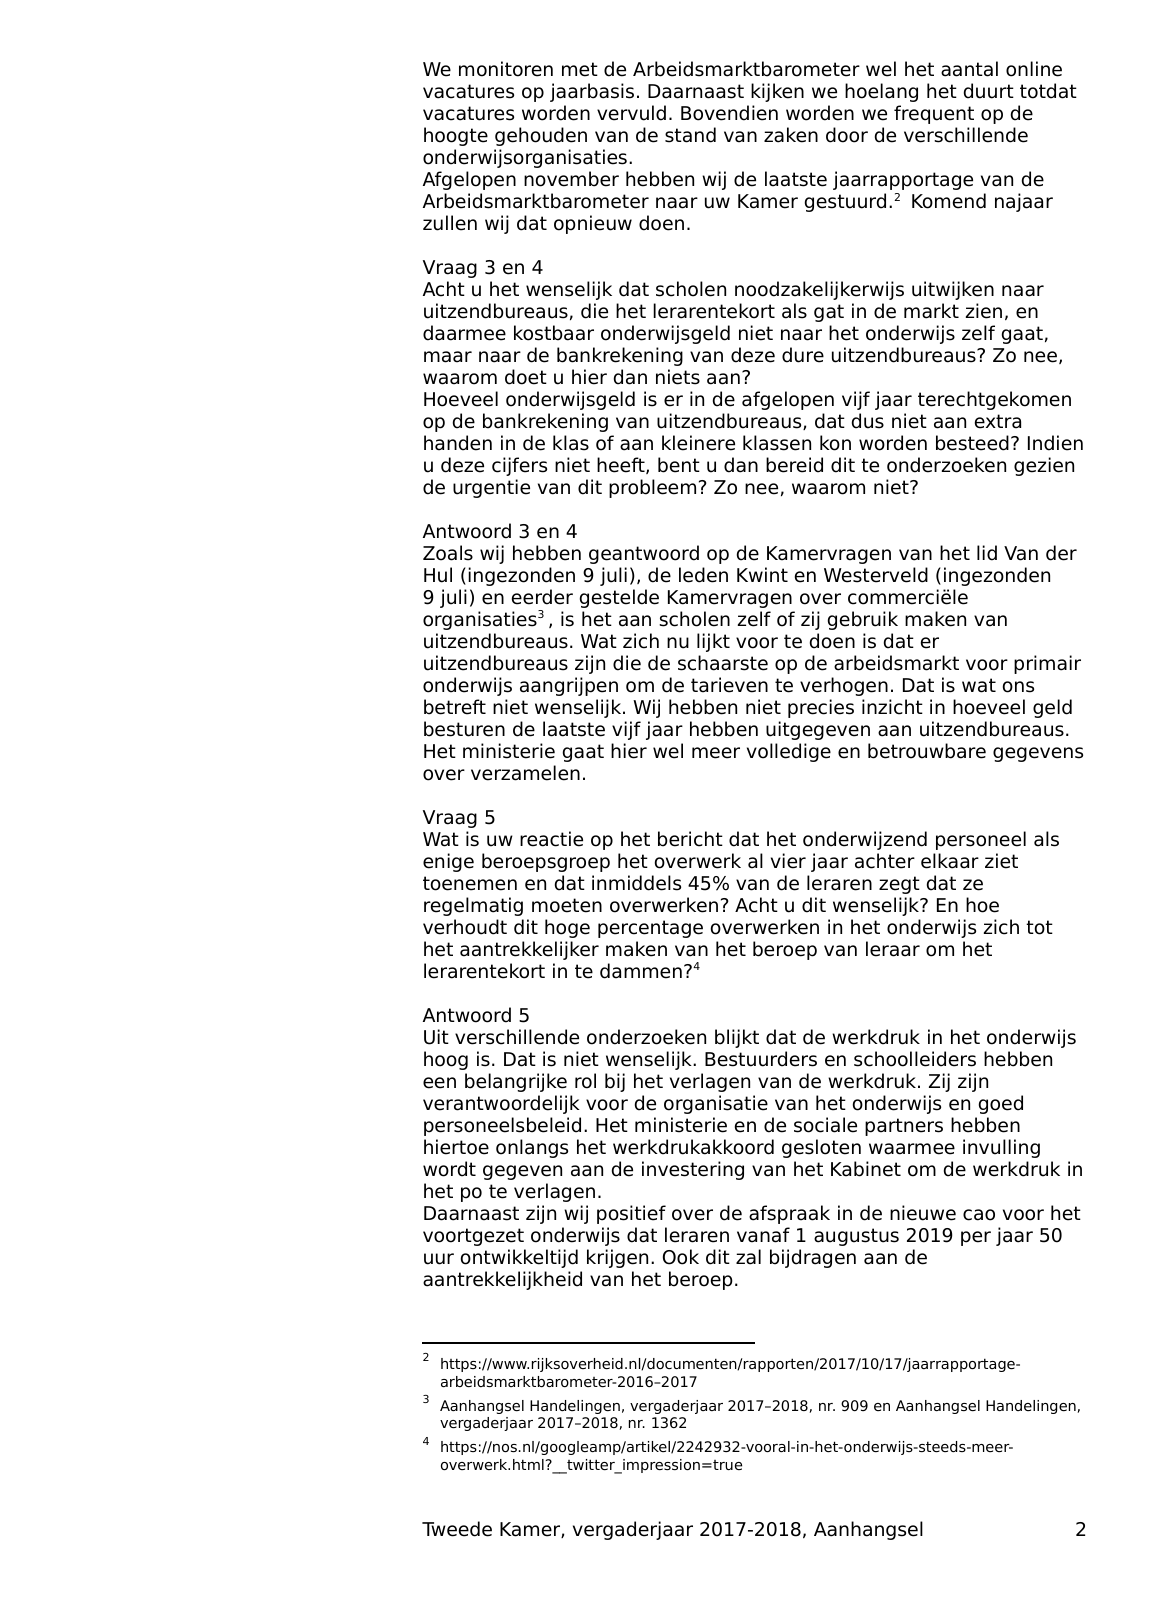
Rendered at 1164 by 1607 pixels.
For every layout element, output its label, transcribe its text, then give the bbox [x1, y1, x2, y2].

text Vraag 3 en 4 [422, 257, 1087, 279]
text Vraag 5 [422, 807, 1087, 829]
text We monitoren met de Arbeidsmarktbarometer wel het aantal online vacatures op jaarbasis. Daarnaast kijken we hoelang het duurt totdat vacatures worden vervuld. Bovendien worden we frequent op de hoogte gehouden van de stand van zaken door de verschillende onderwijsorganisaties. [422, 59, 1087, 169]
text https://www.rijksoverheid.nl/documenten/rapporten/2017/10/17/jaarrapportage-arbeidsmarktbarometer-2016–2017 [422, 1352, 1087, 1391]
text Antwoord 5 [422, 1005, 1087, 1027]
text Afgelopen november hebben wij de laatste jaarrapportage van de Arbeidsmarktbarometer naar uw Kamer gestuurd. Komend najaar zullen wij dat opnieuw doen. [422, 169, 1087, 235]
text https://nos.nl/googleamp/artikel/2242932-vooral-in-het-onderwijs-steeds-meer-overwerk.html?__twitter_impression=true [422, 1435, 1087, 1474]
text Wat is uw reactie op het bericht dat het onderwijzend personeel als enige beroepsgroep het overwerk al vier jaar achter elkaar ziet toenemen en dat inmiddels 45% van de leraren zegt dat ze regelmatig moeten overwerken? Acht u dit wenselijk? En hoe verhoudt dit hoge percentage overwerken in het onderwijs zich tot het aantrekkelijker maken van het beroep van leraar om het lerarentekort in te dammen? [422, 829, 1087, 983]
text Hoeveel onderwijsgeld is er in de afgelopen vijf jaar terechtgekomen op de bankrekening van uitzendbureaus, dat dus niet aan extra handen in de klas of aan kleinere klassen kon worden besteed? Indien u deze cijfers niet heeft, bent u dan bereid dit te onderzoeken gezien de urgentie van dit probleem? Zo nee, waarom niet? [422, 389, 1087, 499]
text Aanhangsel Handelingen, vergaderjaar 2017–2018, nr. 909 en Aanhangsel Handelingen, vergaderjaar 2017–2018, nr. 1362 [422, 1393, 1087, 1432]
text Zoals wij hebben geantwoord op de Kamervragen van het lid Van der Hul (ingezonden 9 juli), de leden Kwint en Westerveld (ingezonden 9 juli) en eerder gestelde Kamervragen over commerciële organisaties, is het aan scholen zelf of zij gebruik maken van uitzendbureaus. Wat zich nu lijkt voor te doen is dat er uitzendbureaus zijn die de schaarste op de arbeidsmarkt voor primair onderwijs aangrijpen om de tarieven te verhogen. Dat is wat ons betreft niet wenselijk. Wij hebben niet precies inzicht in hoeveel geld besturen de laatste vijf jaar hebben uitgegeven aan uitzendbureaus. Het ministerie gaat hier wel meer volledige en betrouwbare gegevens over verzamelen. [422, 543, 1087, 785]
text Acht u het wenselijk dat scholen noodzakelijkerwijs uitwijken naar uitzendbureaus, die het lerarentekort als gat in de markt zien, en daarmee kostbaar onderwijsgeld niet naar het onderwijs zelf gaat, maar naar de bankrekening van deze dure uitzendbureaus? Zo nee, waarom doet u hier dan niets aan? [422, 279, 1087, 389]
text Daarnaast zijn wij positief over de afspraak in de nieuwe cao voor het voortgezet onderwijs dat leraren vanaf 1 augustus 2019 per jaar 50 uur ontwikkeltijd krijgen. Ook dit zal bijdragen aan de aantrekkelijkheid van het beroep. [422, 1203, 1087, 1291]
text Uit verschillende onderzoeken blijkt dat de werkdruk in het onderwijs hoog is. Dat is niet wenselijk. Bestuurders en schoolleiders hebben een belangrijke rol bij het verlagen van de werkdruk. Zij zijn verantwoordelijk voor de organisatie van het onderwijs en goed personeelsbeleid. Het ministerie en de sociale partners hebben hiertoe onlangs het werkdrukakkoord gesloten waarmee invulling wordt gegeven aan de investering van het Kabinet om de werkdruk in het po te verlagen. [422, 1027, 1087, 1203]
text Antwoord 3 en 4 [422, 521, 1087, 543]
